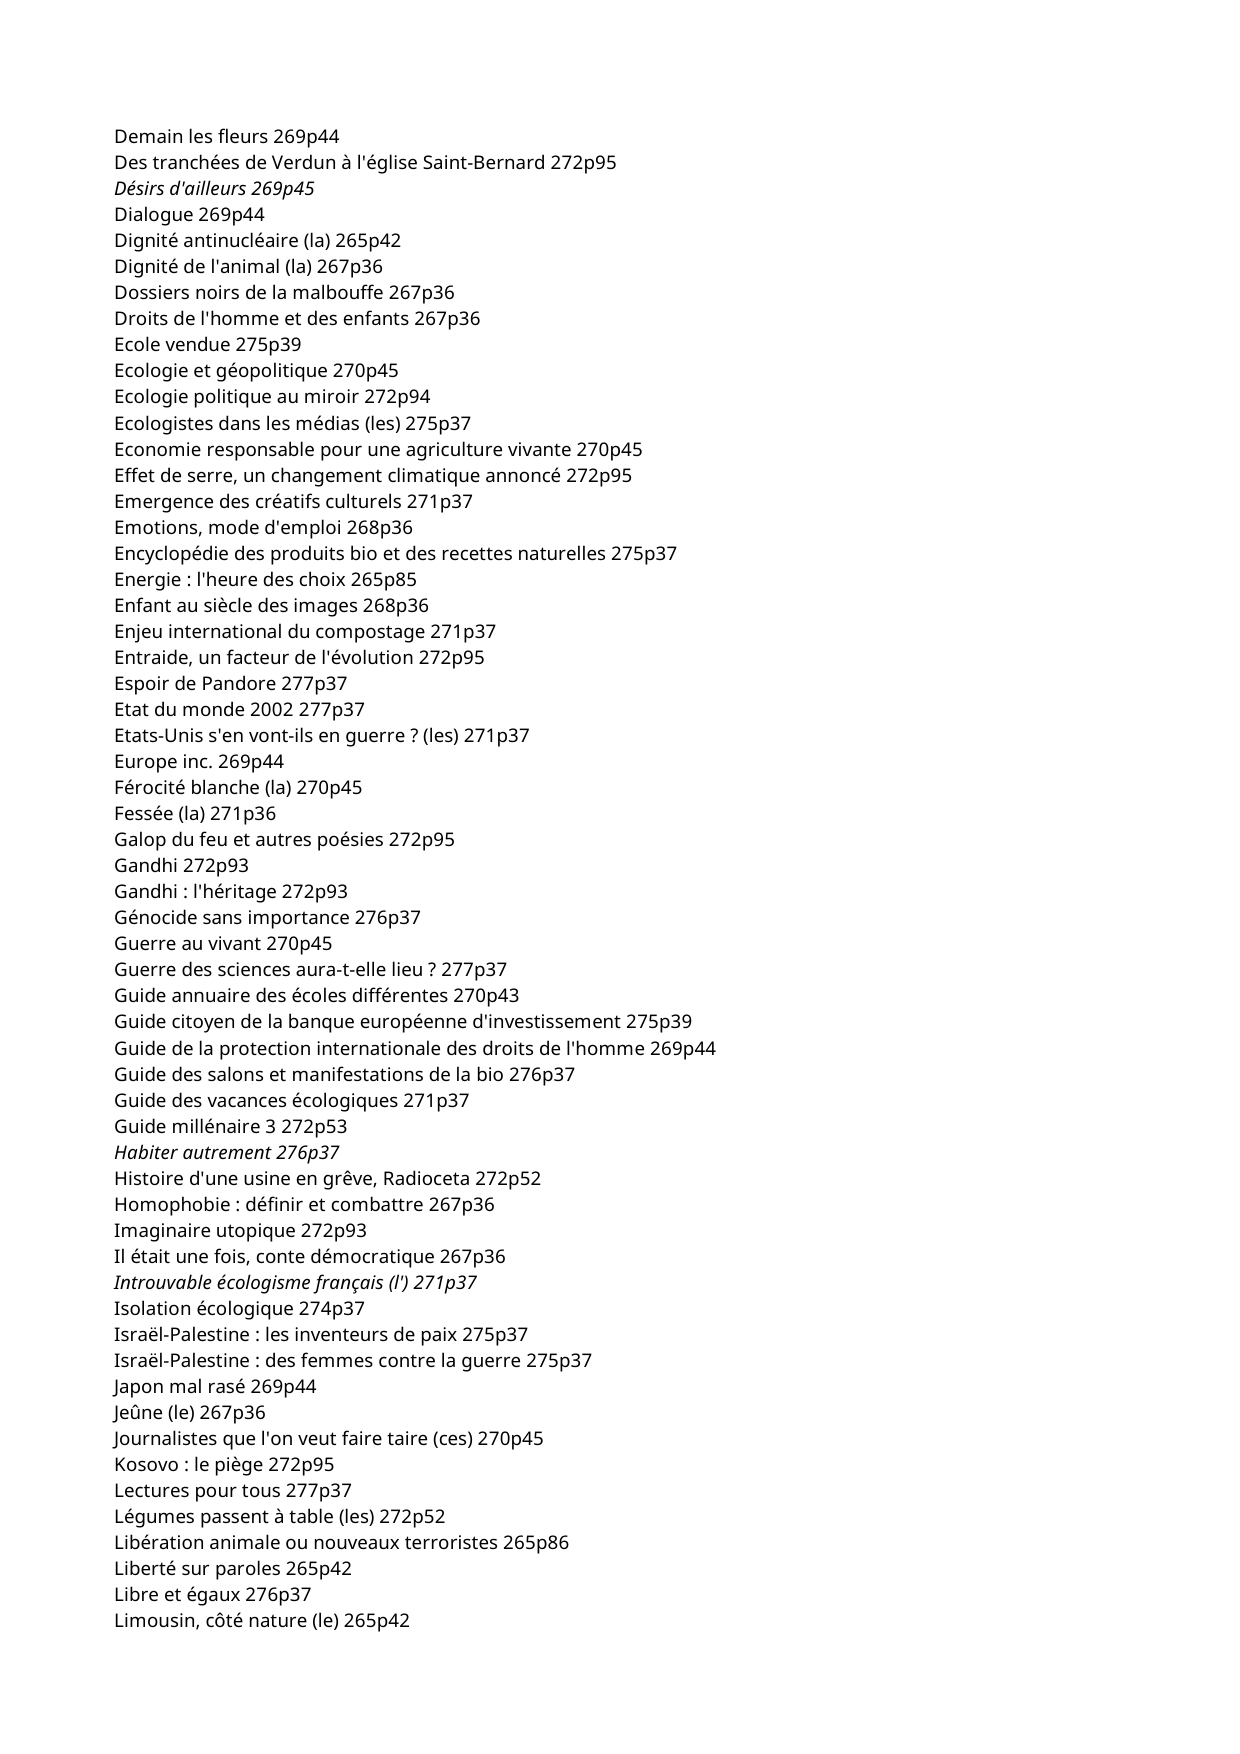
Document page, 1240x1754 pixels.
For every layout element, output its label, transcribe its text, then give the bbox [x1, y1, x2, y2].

text Ecologie et géopolitique 270p45 [114, 357, 1126, 383]
text Imaginaire utopique 272p93 [114, 1217, 1126, 1243]
text Génocide sans importance 276p37 [114, 904, 1126, 930]
text Guerre au vivant 270p45 [114, 930, 1126, 956]
text Dignité de l'animal (la) 267p36 [114, 253, 1126, 279]
text Des tranchées de Verdun à l'église Saint-Bernard 272p95 [114, 149, 1126, 175]
text Limousin, côté nature (le) 265p42 [114, 1607, 1126, 1633]
text Japon mal rasé 269p44 [114, 1373, 1126, 1399]
text Etat du monde 2002 277p37 [114, 696, 1126, 722]
text Droits de l'homme et des enfants 267p36 [114, 305, 1126, 331]
text Isolation écologique 274p37 [114, 1295, 1126, 1321]
text Libération animale ou nouveaux terroristes 265p86 [114, 1529, 1126, 1555]
text Libre et égaux 276p37 [114, 1581, 1126, 1607]
text Histoire d'une usine en grêve, Radioceta 272p52 [114, 1164, 1126, 1191]
text Gandhi : l'héritage 272p93 [114, 878, 1126, 904]
text Désirs d'ailleurs 269p45 [114, 175, 1126, 201]
text Lectures pour tous 277p37 [114, 1477, 1126, 1503]
text Dialogue 269p44 [114, 201, 1126, 227]
text Légumes passent à table (les) 272p52 [114, 1503, 1126, 1529]
text Dossiers noirs de la malbouffe 267p36 [114, 279, 1126, 305]
text Guide des salons et manifestations de la bio 276p37 [114, 1060, 1126, 1086]
text Ecologistes dans les médias (les) 275p37 [114, 409, 1126, 435]
text Israël-Palestine : des femmes contre la guerre 275p37 [114, 1347, 1126, 1373]
text Guide de la protection internationale des droits de l'homme 269p44 [114, 1034, 1126, 1060]
text Il était une fois, conte démocratique 267p36 [114, 1243, 1126, 1269]
text Homophobie : définir et combattre 267p36 [114, 1191, 1126, 1217]
text Liberté sur paroles 265p42 [114, 1555, 1126, 1581]
text Emotions, mode d'emploi 268p36 [114, 513, 1126, 539]
text Etats-Unis s'en vont-ils en guerre ? (les) 271p37 [114, 722, 1126, 748]
text Encyclopédie des produits bio et des recettes naturelles 275p37 [114, 539, 1126, 566]
text Kosovo : le piège 272p95 [114, 1451, 1126, 1477]
text Europe inc. 269p44 [114, 748, 1126, 774]
text Guide citoyen de la banque européenne d'investissement 275p39 [114, 1008, 1126, 1034]
text Economie responsable pour une agriculture vivante 270p45 [114, 435, 1126, 461]
text Habiter autrement 276p37 [114, 1138, 1126, 1164]
text Guide millénaire 3 272p53 [114, 1112, 1126, 1138]
text Effet de serre, un changement climatique annoncé 272p95 [114, 461, 1126, 487]
text Demain les fleurs 269p44 [114, 123, 1126, 149]
text Guide des vacances écologiques 271p37 [114, 1086, 1126, 1112]
text Journalistes que l'on veut faire taire (ces) 270p45 [114, 1425, 1126, 1451]
text Galop du feu et autres poésies 272p95 [114, 826, 1126, 852]
text Jeûne (le) 267p36 [114, 1399, 1126, 1425]
text Espoir de Pandore 277p37 [114, 670, 1126, 696]
text Entraide, un facteur de l'évolution 272p95 [114, 644, 1126, 670]
text Dignité antinucléaire (la) 265p42 [114, 227, 1126, 253]
text Enfant au siècle des images 268p36 [114, 592, 1126, 618]
text Guide annuaire des écoles différentes 270p43 [114, 982, 1126, 1008]
text Ecole vendue 275p39 [114, 331, 1126, 357]
text Emergence des créatifs culturels 271p37 [114, 487, 1126, 513]
text Enjeu international du compostage 271p37 [114, 618, 1126, 644]
text Energie : l'heure des choix 265p85 [114, 566, 1126, 592]
text Fessée (la) 271p36 [114, 800, 1126, 826]
text Israël-Palestine : les inventeurs de paix 275p37 [114, 1321, 1126, 1347]
text Ecologie politique au miroir 272p94 [114, 383, 1126, 409]
text Guerre des sciences aura-t-elle lieu ? 277p37 [114, 956, 1126, 982]
text Introuvable écologisme français (l') 271p37 [114, 1269, 1126, 1295]
text Férocité blanche (la) 270p45 [114, 774, 1126, 800]
text Gandhi 272p93 [114, 852, 1126, 878]
